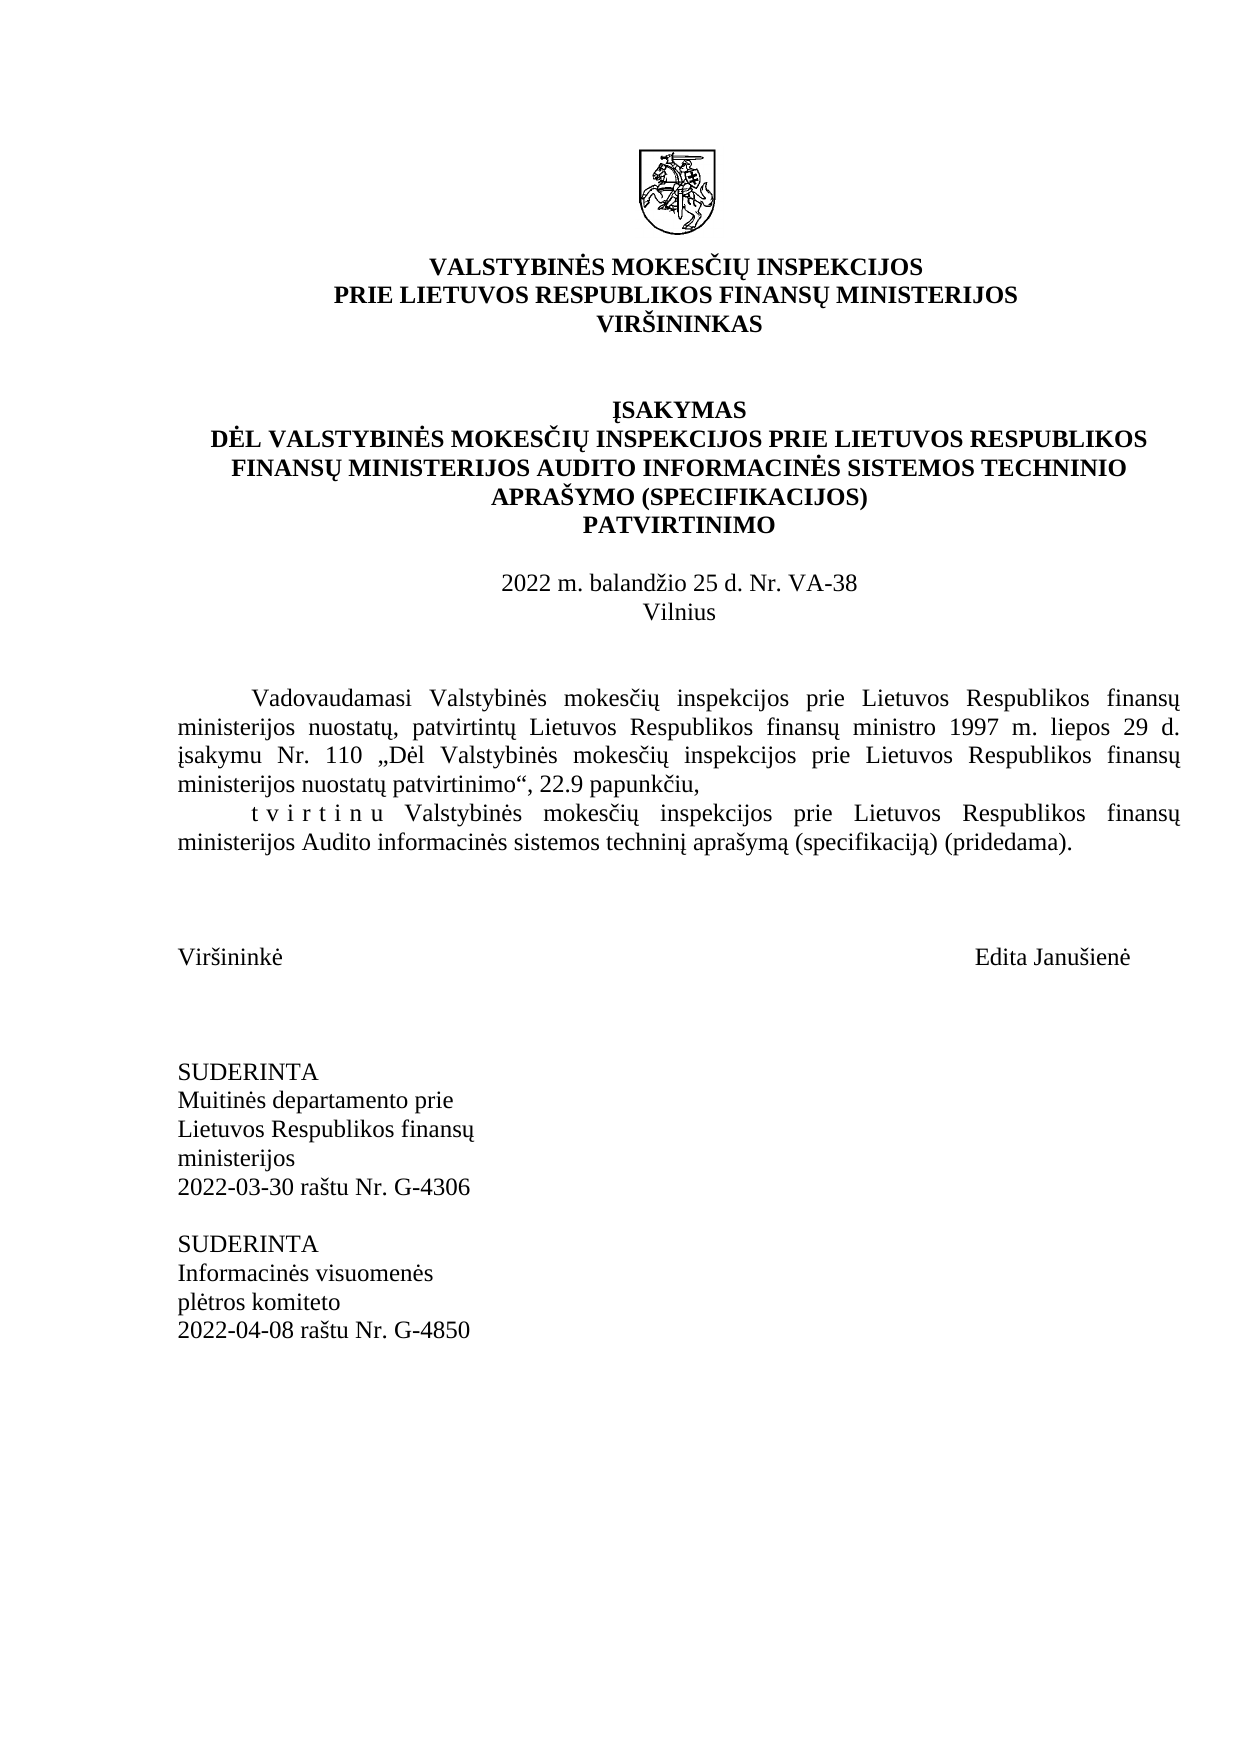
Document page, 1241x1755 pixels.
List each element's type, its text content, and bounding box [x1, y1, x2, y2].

text dėl VALSTYBINĖS MOKESČIŲ INSPEKCIJOS PRIE LIETUVOS RESPUBLIKOS [177, 424, 1181, 453]
table_cell 2022-03-30 raštu Nr. G-4306 [177, 1172, 511, 1201]
text 2022 m. balandžio 25 d. Nr. VA-38 [177, 568, 1181, 597]
table_cell Muitinės departamento prie Lietuvos Respublikos finansų ministerijos [177, 1086, 511, 1172]
text ĮSAKYMAS [177, 396, 1181, 424]
table_header SUDERINTA [177, 1057, 511, 1086]
text tvirtinu Valstybinės mokesčių inspekcijos prie Lietuvos Respublikos finansų ministerijos Audito informacinės sistemos techninį aprašymą (specifikaciją) (pridedama). [177, 798, 1181, 856]
text patvirtinimo [177, 511, 1181, 539]
text Vadovaudamasi Valstybinės mokesčių inspekcijos prie Lietuvos Respublikos finansų ministerijos nuostatų, patvirtintų Lietuvos Respublikos finansų ministro 1997 m. liepos 29 d. įsakymu Nr. 110 „Dėl Valstybinės mokesčių inspekcijos prie Lietuvos Respublikos finansų ministerijos nuostatų patvirtinimo“, 22.9 papunkčiu, [177, 683, 1181, 798]
table_header SUDERINTA [177, 1229, 512, 1258]
text Vilnius [177, 597, 1181, 626]
text FiNANSŲ MINISTERIJOS AUDITO INFORMACINĖS SISTEMOS TECHNINIO APRAŠYMO (SPECIFIKACIJOS) [177, 453, 1181, 511]
table_cell Informacinės visuomenės plėtros komiteto [177, 1258, 512, 1316]
text Viršininkė Edita Janušienė [177, 942, 1181, 971]
text VALSTYBINĖS MOKESČIŲ INSPEKCIJOS PRIE LIETUVOS RESPUBLIKOS FINANSŲ MINISTERIJOS VIRŠININKAS [177, 252, 1181, 338]
table_cell 2022-04-08 raštu Nr. G-4850 [177, 1316, 512, 1344]
